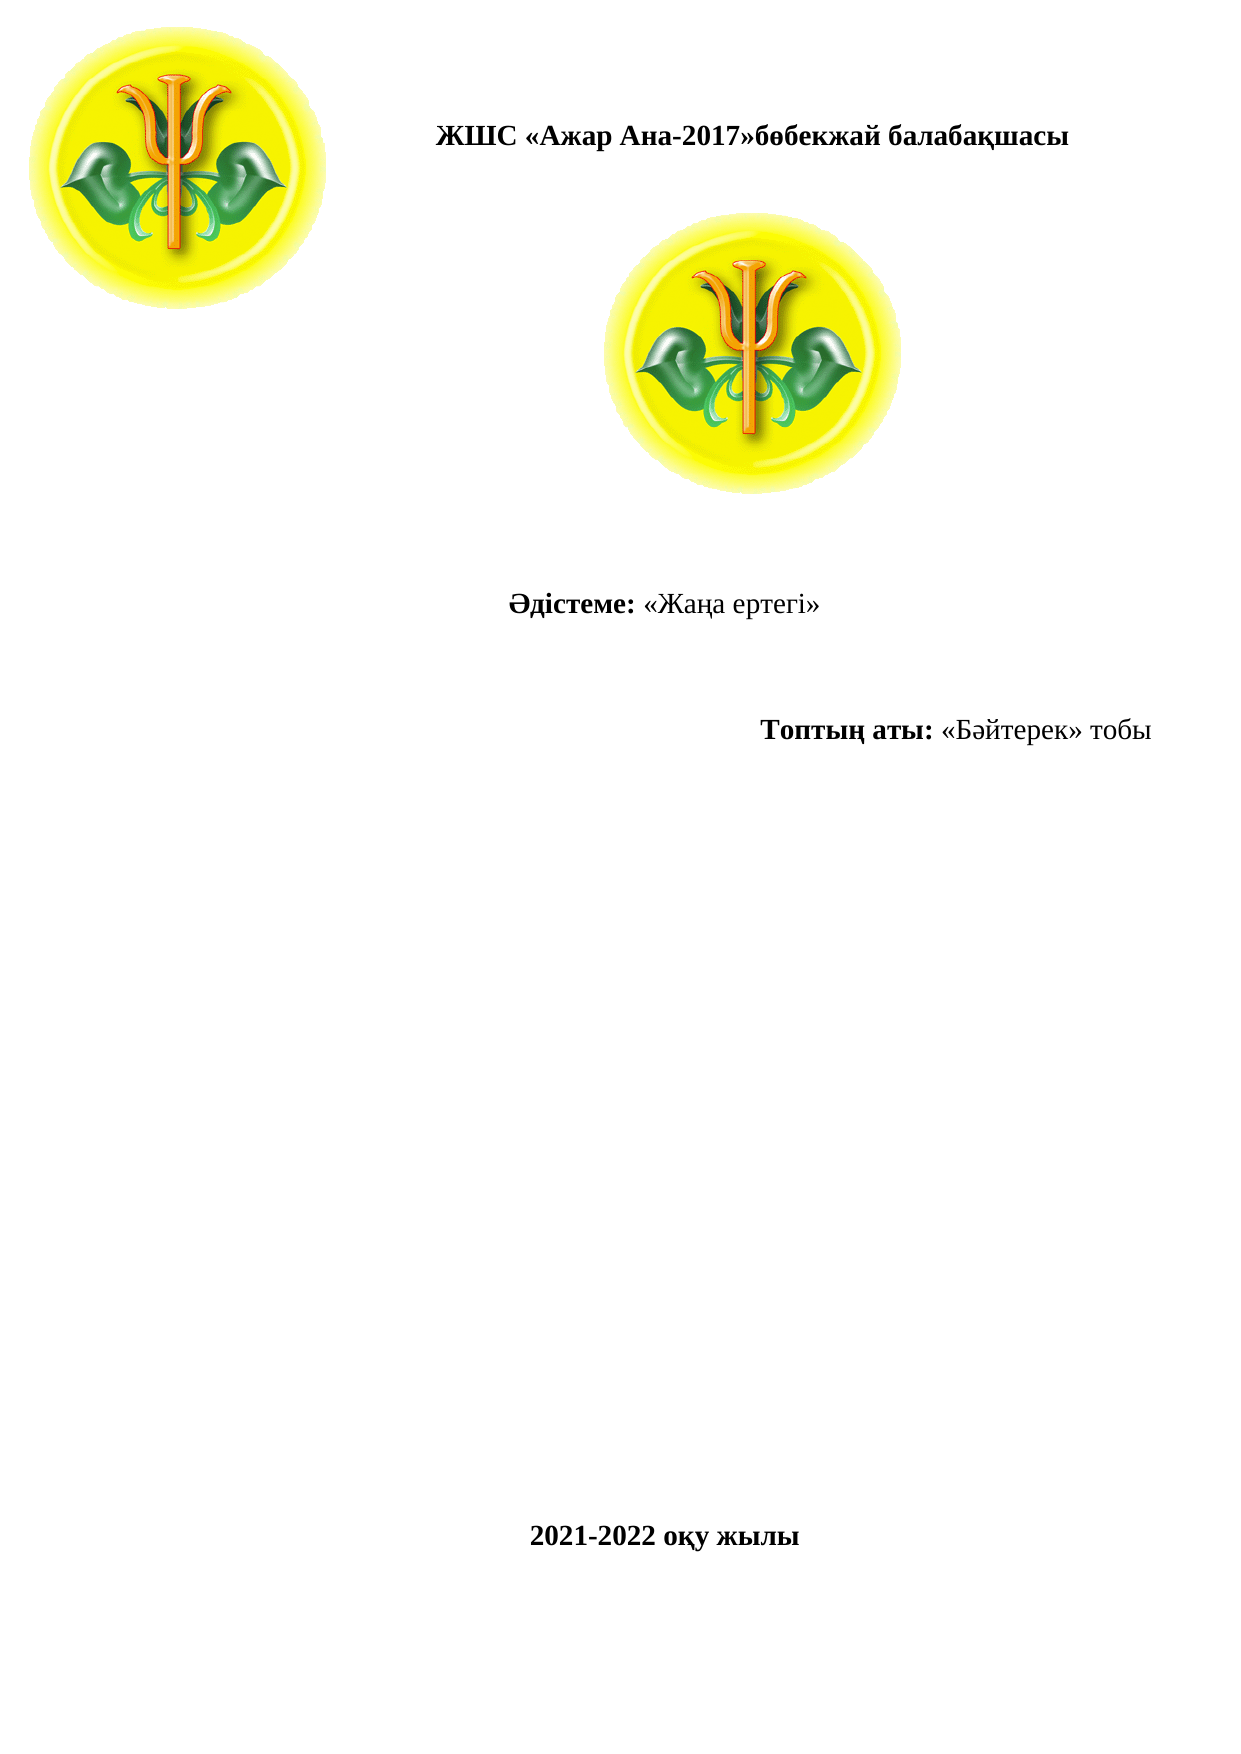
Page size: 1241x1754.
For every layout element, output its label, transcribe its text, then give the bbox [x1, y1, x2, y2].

text Әдістеме: «Жаңа ертегі» [177, 586, 1152, 619]
text Топтың аты: «Бәйтерек» тобы [177, 712, 1152, 746]
picture [0, 0, 353, 334]
picture [575, 185, 929, 519]
text 2021-2022 оқу жылы [177, 1518, 1152, 1551]
text ЖШС «Ажар Ана-2017»бөбекжай балабақшасы [353, 118, 1152, 152]
